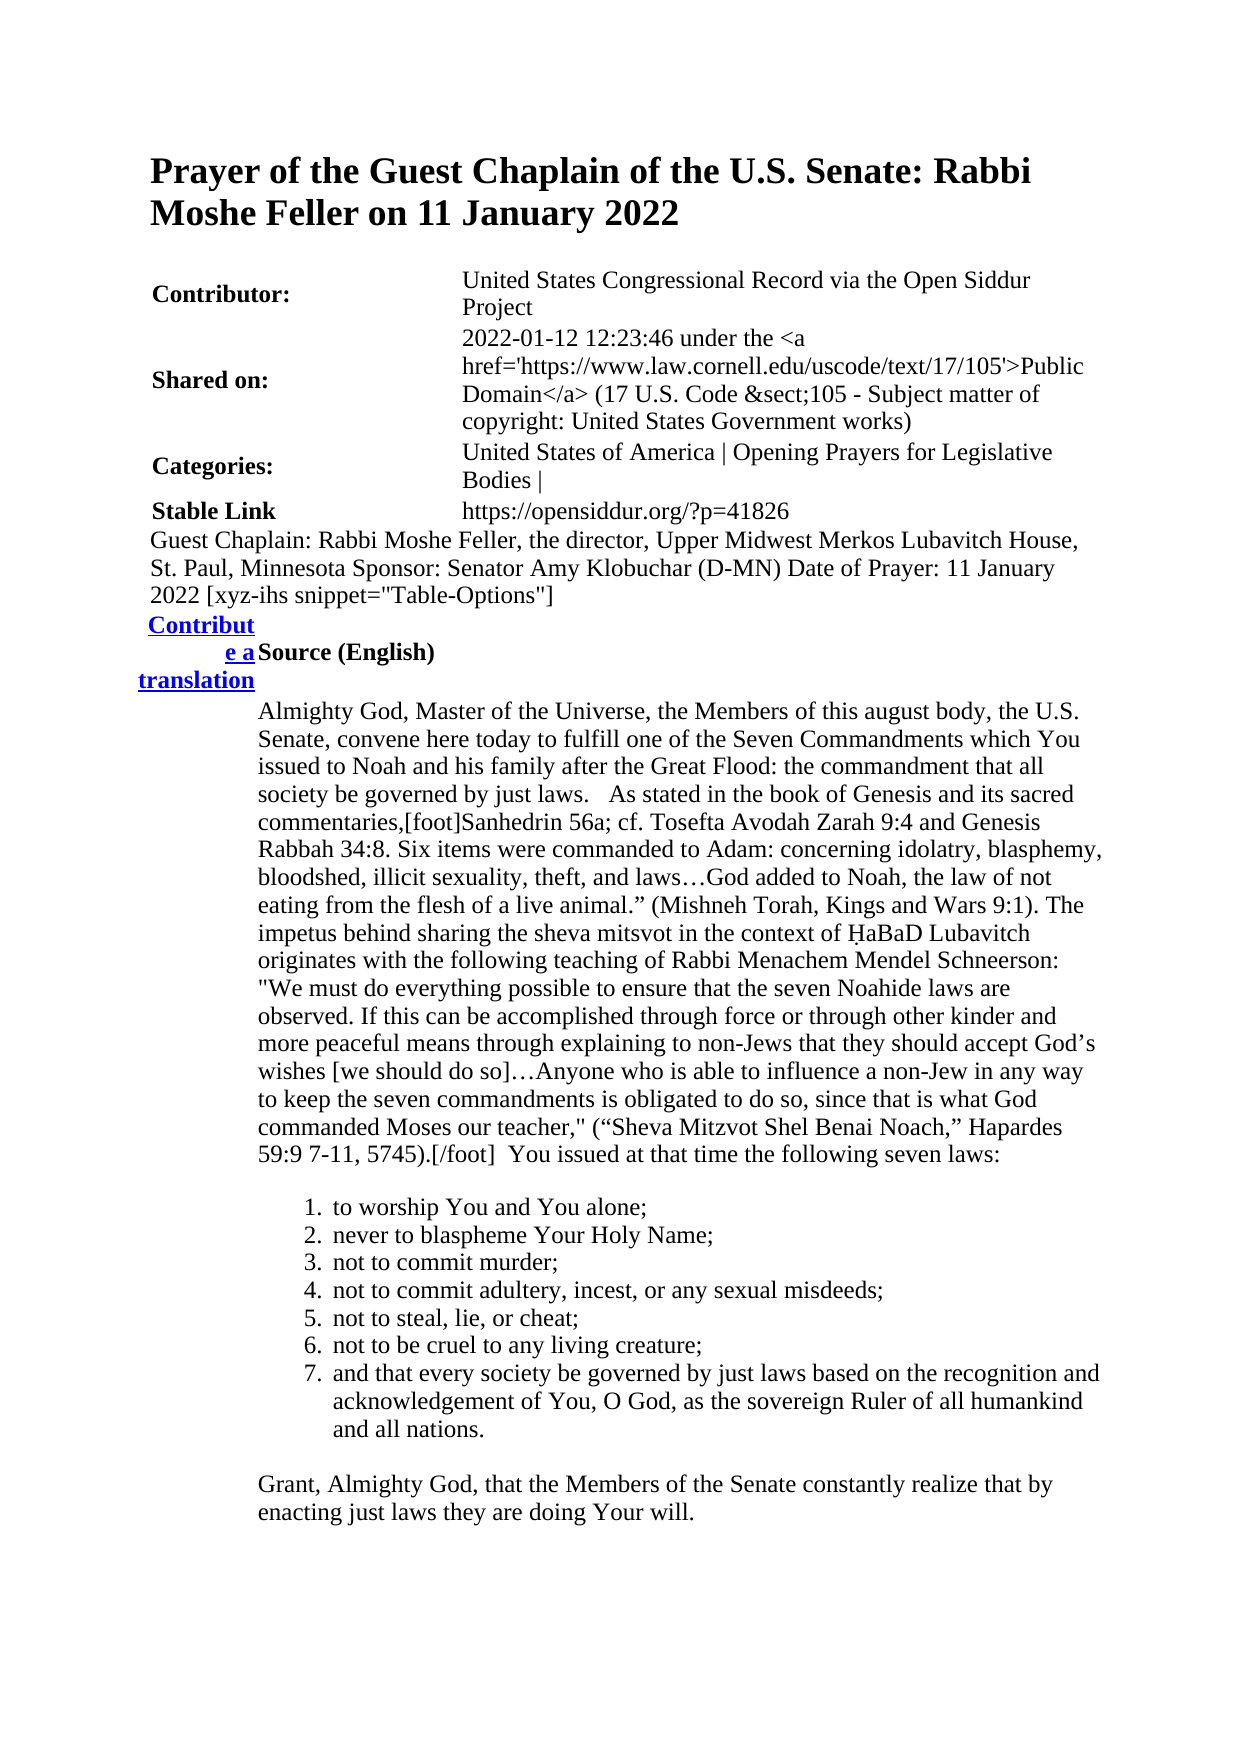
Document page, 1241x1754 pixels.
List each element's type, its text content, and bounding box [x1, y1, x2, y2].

table_cell 2022-01-12 12:23:46 under the <a href='https://www.law.cornell.edu/uscode/text/17/105'>Public Domain</a> (17 U.S. Code &sect;105 - Subject matter of copyright: United States Government works) [460, 323, 1090, 437]
table_cell Stable Link [150, 495, 460, 526]
table_header Contributor: [150, 264, 460, 323]
table_cell [135, 1469, 256, 1528]
table_header Contribute a translation [135, 609, 256, 696]
table_cell Almighty God, Master of the Universe, the Members of this august body, the U.S. Senate, convene here today to fulfill one of the Seven Commandments which You issued to Noah and his family after the Great Flood: the commandment that all society be governed by just laws. As stated in the book of Genesis and its sacred commentaries,[foot]Sanhedrin 56a; cf. Tosefta Avodah Zarah 9:4 and Genesis Rabbah 34:8. Six items were commanded to Adam: concerning idolatry, blasphemy, bloodshed, illicit sexuality, theft, and laws…God added to Noah, the law of not eating from the flesh of a live animal.” (Mishneh Torah, Kings and Wars 9:1). The impetus behind sharing the sheva mitsvot in the context of ḤaBaD Lubavitch originates with the following teaching of Rabbi Menachem Mendel Schneerson: "We must do everything possible to ensure that the seven Noahide laws are observed. If this can be accomplished through force or through other kinder and more peaceful means through explaining to non-Jews that they should accept God’s wishes [we should do so]…Anyone who is able to influence a non-Jew in any way to keep the seven commandments is obligated to do so, since that is what God commanded Moses our teacher," (“Sheva Mitzvot Shel Benai Noach,” Hapardes 59:9 7-11, 5745).[/foot] You issued at that time the following seven laws: to worship You and You alone; never to blaspheme Your Holy Name; not to commit murder; not to commit adultery, incest, or any sexual misdeeds; not to steal, lie, or cheat; not to be cruel to any living creature; and that every society be governed by just laws based on the recognition and acknowledgement of You, O God, as the sovereign Ruler of all humankind and all nations. [256, 696, 1105, 1469]
table_cell Grant, Almighty God, that the Members of the Senate constantly realize that by enacting just laws they are doing Your will. [256, 1469, 1105, 1528]
table_header Source (English) [256, 609, 1105, 696]
table_header United States Congressional Record via the Open Siddur Project [460, 264, 1090, 323]
text Guest Chaplain: Rabbi Moshe Feller, the director, Upper Midwest Merkos Lubavitch House, St. Paul, Minnesota Sponsor: Senator Amy Klobuchar (D-MN) Date of Prayer: 11 January 2022 [xyz-ihs snippet="Table-Options"] [150, 526, 1090, 609]
table_cell United States of America | Opening Prayers for Legislative Bodies | [460, 437, 1090, 495]
table_cell [135, 696, 256, 1469]
subtitle Prayer of the Guest Chaplain of the U.S. Senate: Rabbi Moshe Feller on 11 January 2022 [150, 150, 1090, 233]
table_cell Categories: [150, 437, 460, 495]
table_cell Shared on: [150, 323, 460, 437]
table_cell https://opensiddur.org/?p=41826 [460, 495, 1090, 526]
